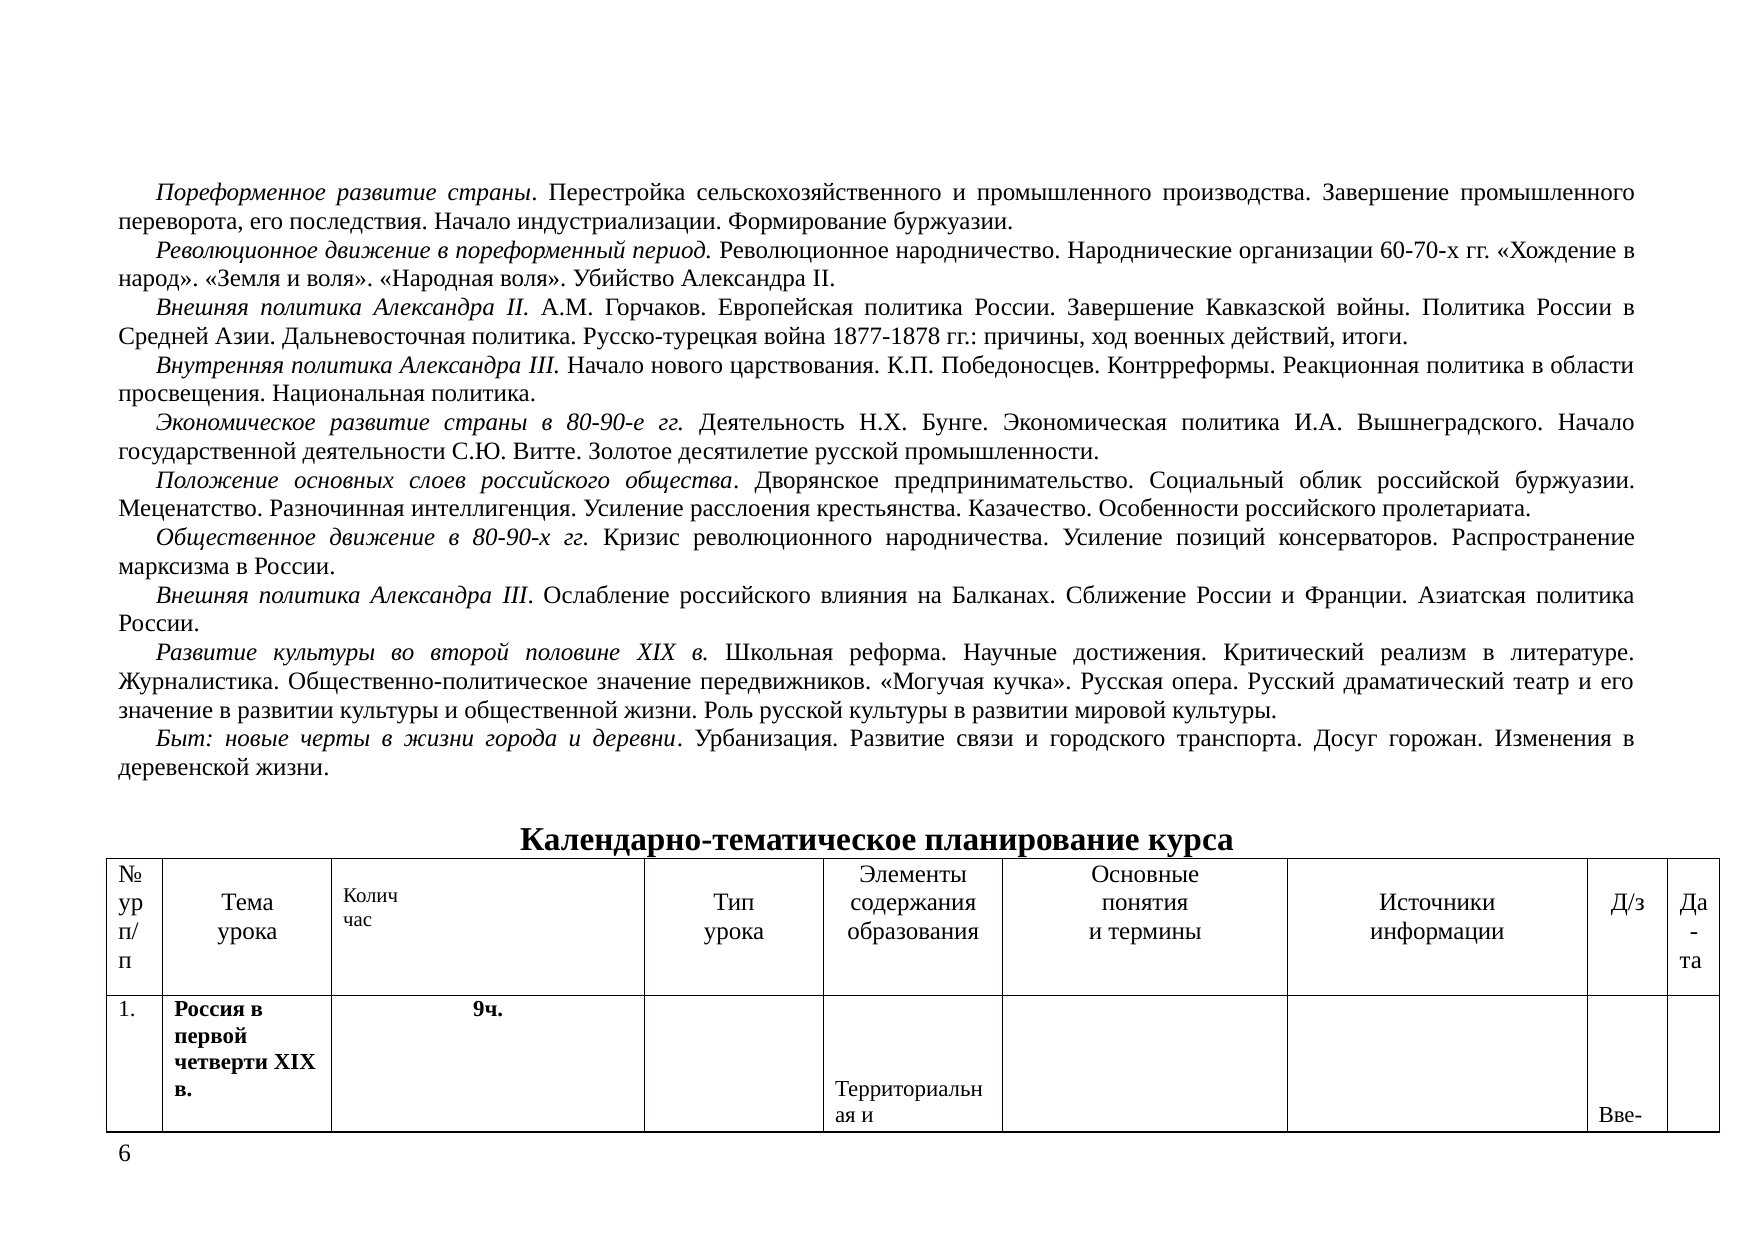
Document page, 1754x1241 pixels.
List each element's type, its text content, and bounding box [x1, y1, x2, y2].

text Внешняя политика Александра III. Ослабление российского влияния на Балканах. Сближение России и Франции. Азиатская политика России. [118, 580, 1636, 637]
table_cell [1668, 996, 1719, 1131]
table_header Основные понятия и термины [1003, 859, 1287, 994]
text Быт: новые черты в жизни города и деревни. Урбанизация. Развитие связи и городского транспорта. Досуг горожан. Изменения в деревенской жизни. [118, 723, 1636, 781]
table_header № урп/п [107, 859, 162, 994]
table_header Тема урока [163, 859, 331, 994]
table_header Колич час [332, 859, 644, 994]
table_cell Вве- [1588, 996, 1667, 1131]
table_cell Россия в первой четверти XIX в. [163, 996, 331, 1131]
table_header Д/з [1588, 859, 1667, 994]
table_cell Территориальная и [824, 996, 1002, 1131]
text Положение основных слоев российского общества. Дворянское предпринимательство. Социальный облик российской буржуазии. Меценатство. Разночинная интеллигенция. Усиление расслоения крестьянства. Казачество. Особенности российского пролетариата. [118, 465, 1636, 522]
table_header Источники информации [1288, 859, 1587, 994]
table_header Элементы содержания образования [824, 859, 1002, 994]
text Внутренняя политика Александра III. Начало нового царствования. К.П. Победоносцев. Контрреформы. Реакционная политика в области просвещения. Национальная политика. [118, 350, 1636, 407]
table_header Да-та [1668, 859, 1719, 994]
text Экономическое развитие страны в 80-90-е гг. Деятельность Н.Х. Бунге. Экономическая политика И.А. Вышнеградского. Начало государственной деятельности С.Ю. Витте. Золотое десятилетие русской промышленности. [118, 407, 1636, 465]
text Внешняя политика Александра II. А.М. Горчаков. Европейская политика России. Завершение Кавказской войны. Политика России в Средней Азии. Дальневосточная политика. Русско-турецкая война 1877-1878 гг.: причины, ход военных действий, итоги. [118, 292, 1636, 350]
table_cell [1288, 996, 1587, 1131]
table_cell [645, 996, 823, 1131]
table_cell 1. [107, 996, 162, 1131]
text Развитие культуры во второй половине XIX в. Школьная реформа. Научные достижения. Критический реализм в литературе. Журналистика. Общественно-политическое значение передвижников. «Могучая кучка». Русская опера. Русский драматический театр и его значение в развитии культуры и общественной жизни. Роль русской культуры в развитии мировой культуры. [118, 637, 1636, 723]
text Пореформенное развитие страны. Перестройка сельскохозяйственного и промышленного производства. Завершение промышленного переворота, его последствия. Начало индустриализации. Формирование буржуазии. [118, 177, 1636, 235]
table_cell 9ч. [332, 996, 644, 1131]
text Календарно-тематическое планирование курса [118, 819, 1636, 858]
text Революционное движение в пореформенный период. Революционное народничество. Народнические организации 60-70-х гг. «Хождение в народ». «Земля и воля». «Народная воля». Убийство Александра II. [118, 235, 1636, 292]
table_header Тип урока [645, 859, 823, 994]
table_cell [1003, 996, 1287, 1131]
text Общественное движение в 80-90-х гг. Кризис революционного народничества. Усиление позиций консерваторов. Распространение марксизма в России. [118, 522, 1636, 580]
